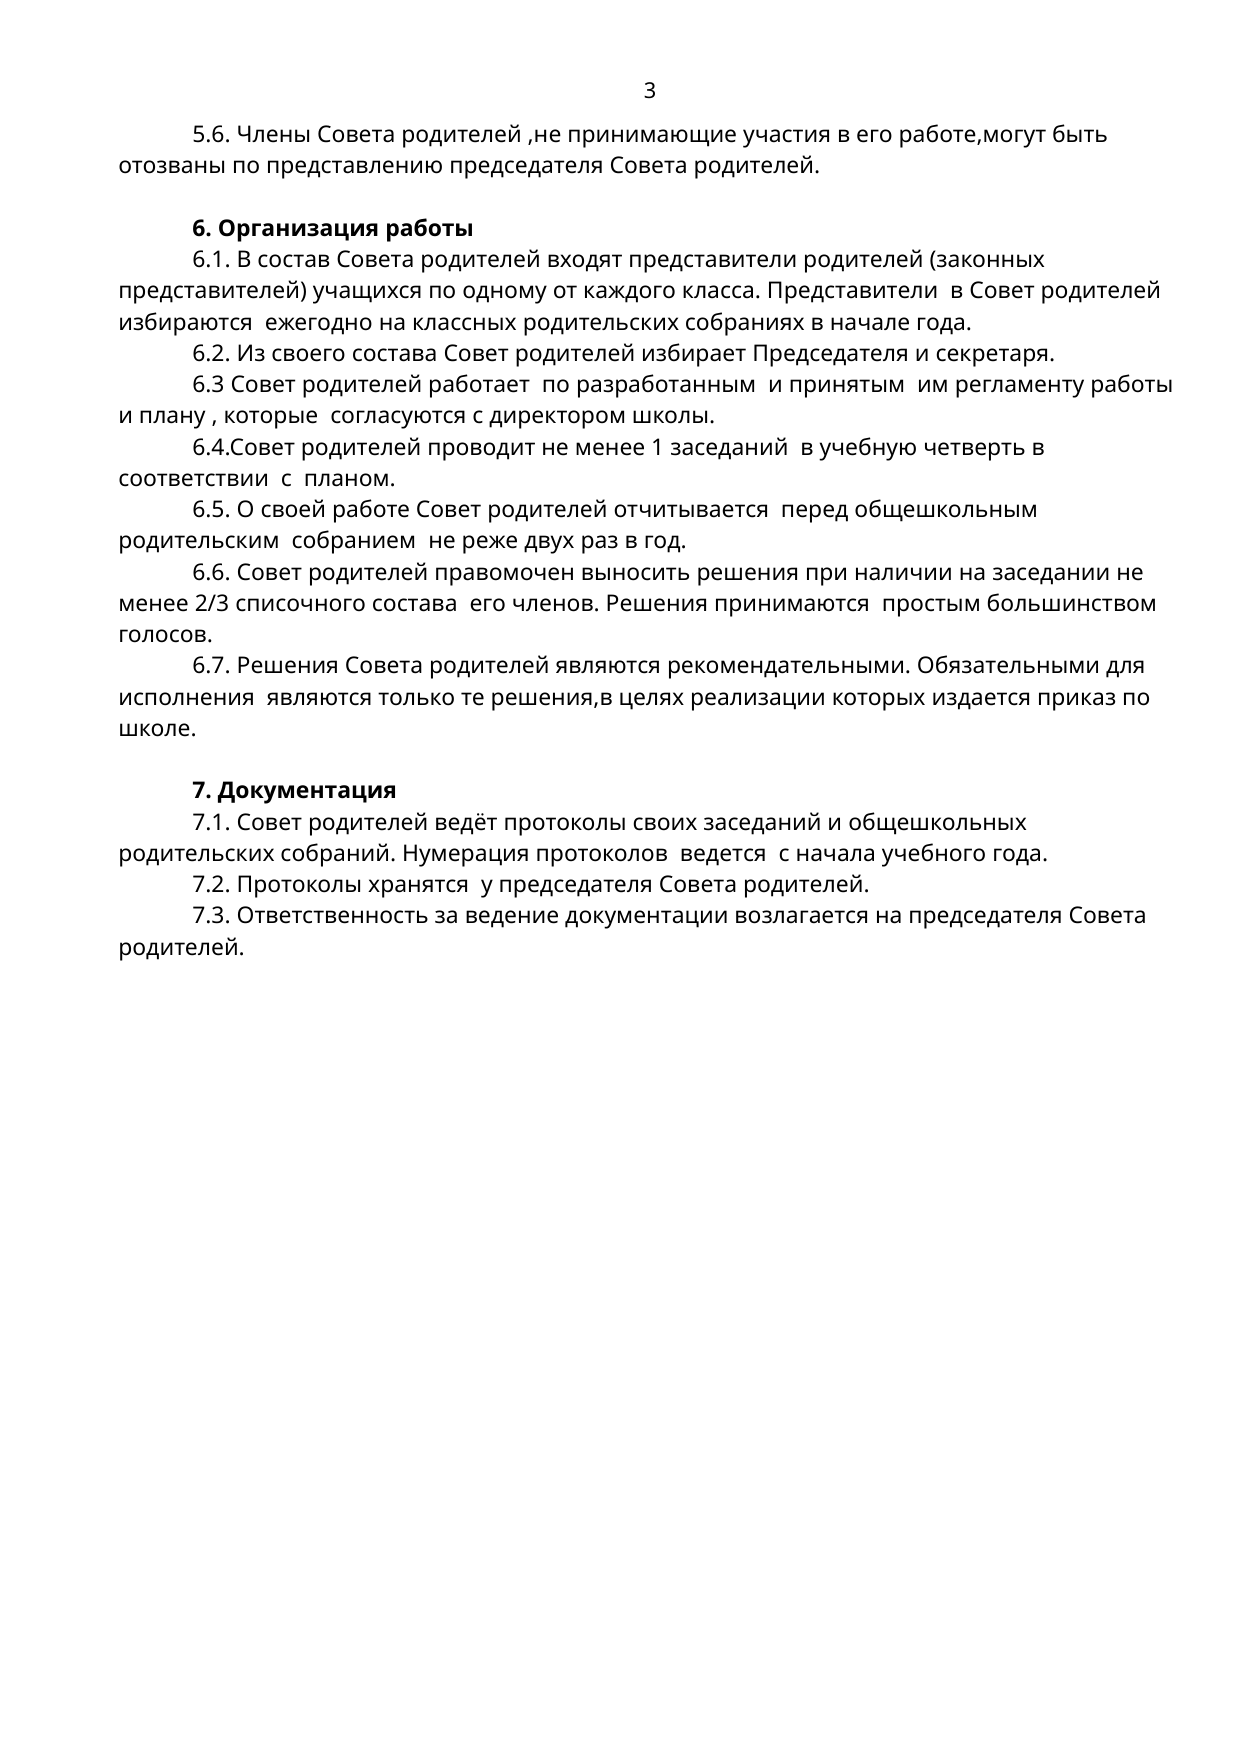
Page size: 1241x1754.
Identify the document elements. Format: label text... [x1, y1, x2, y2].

text 6.6. Совет родителей правомочен выносить решения при наличии на заседании не менее 2/3 списочного состава его членов. Решения принимаются простым большинством голосов. [118, 556, 1181, 649]
text 6.3 Совет родителей работает по разработанным и принятым им регламенту работы и плану , которые согласуются с директором школы. [118, 368, 1181, 431]
text 6.5. О своей работе Совет родителей отчитывается перед общешкольным родительским собранием не реже двух раз в год. [118, 493, 1181, 556]
text 7. Документация [118, 774, 1181, 806]
text 6. Организация работы [118, 212, 1181, 243]
text 7.2. Протоколы хранятся у председателя Совета родителей. [118, 868, 1181, 899]
text 7.1. Совет родителей ведёт протоколы своих заседаний и общешкольных родительских собраний. Нумерация протоколов ведется с начала учебного года. [118, 806, 1181, 868]
text 6.4.Совет родителей проводит не менее 1 заседаний в учебную четверть в соответствии с планом. [118, 431, 1181, 493]
text 6.7. Решения Совета родителей являются рекомендательными. Обязательными для исполнения являются только те решения,в целях реализации которых издается приказ по школе. [118, 649, 1181, 743]
text 5.6. Члены Совета родителей ,не принимающие участия в его работе,могут быть отозваны по представлению председателя Совета родителей. [118, 118, 1181, 181]
text 6.1. В состав Совета родителей входят представители родителей (законных представителей) учащихся по одному от каждого класса. Представители в Совет родителей избираются ежегодно на классных родительских собраниях в начале года. [118, 243, 1181, 337]
text 7.3. Ответственность за ведение документации возлагается на председателя Совета родителей. [118, 899, 1181, 962]
text 6.2. Из своего состава Совет родителей избирает Председателя и секретаря. [118, 337, 1181, 368]
